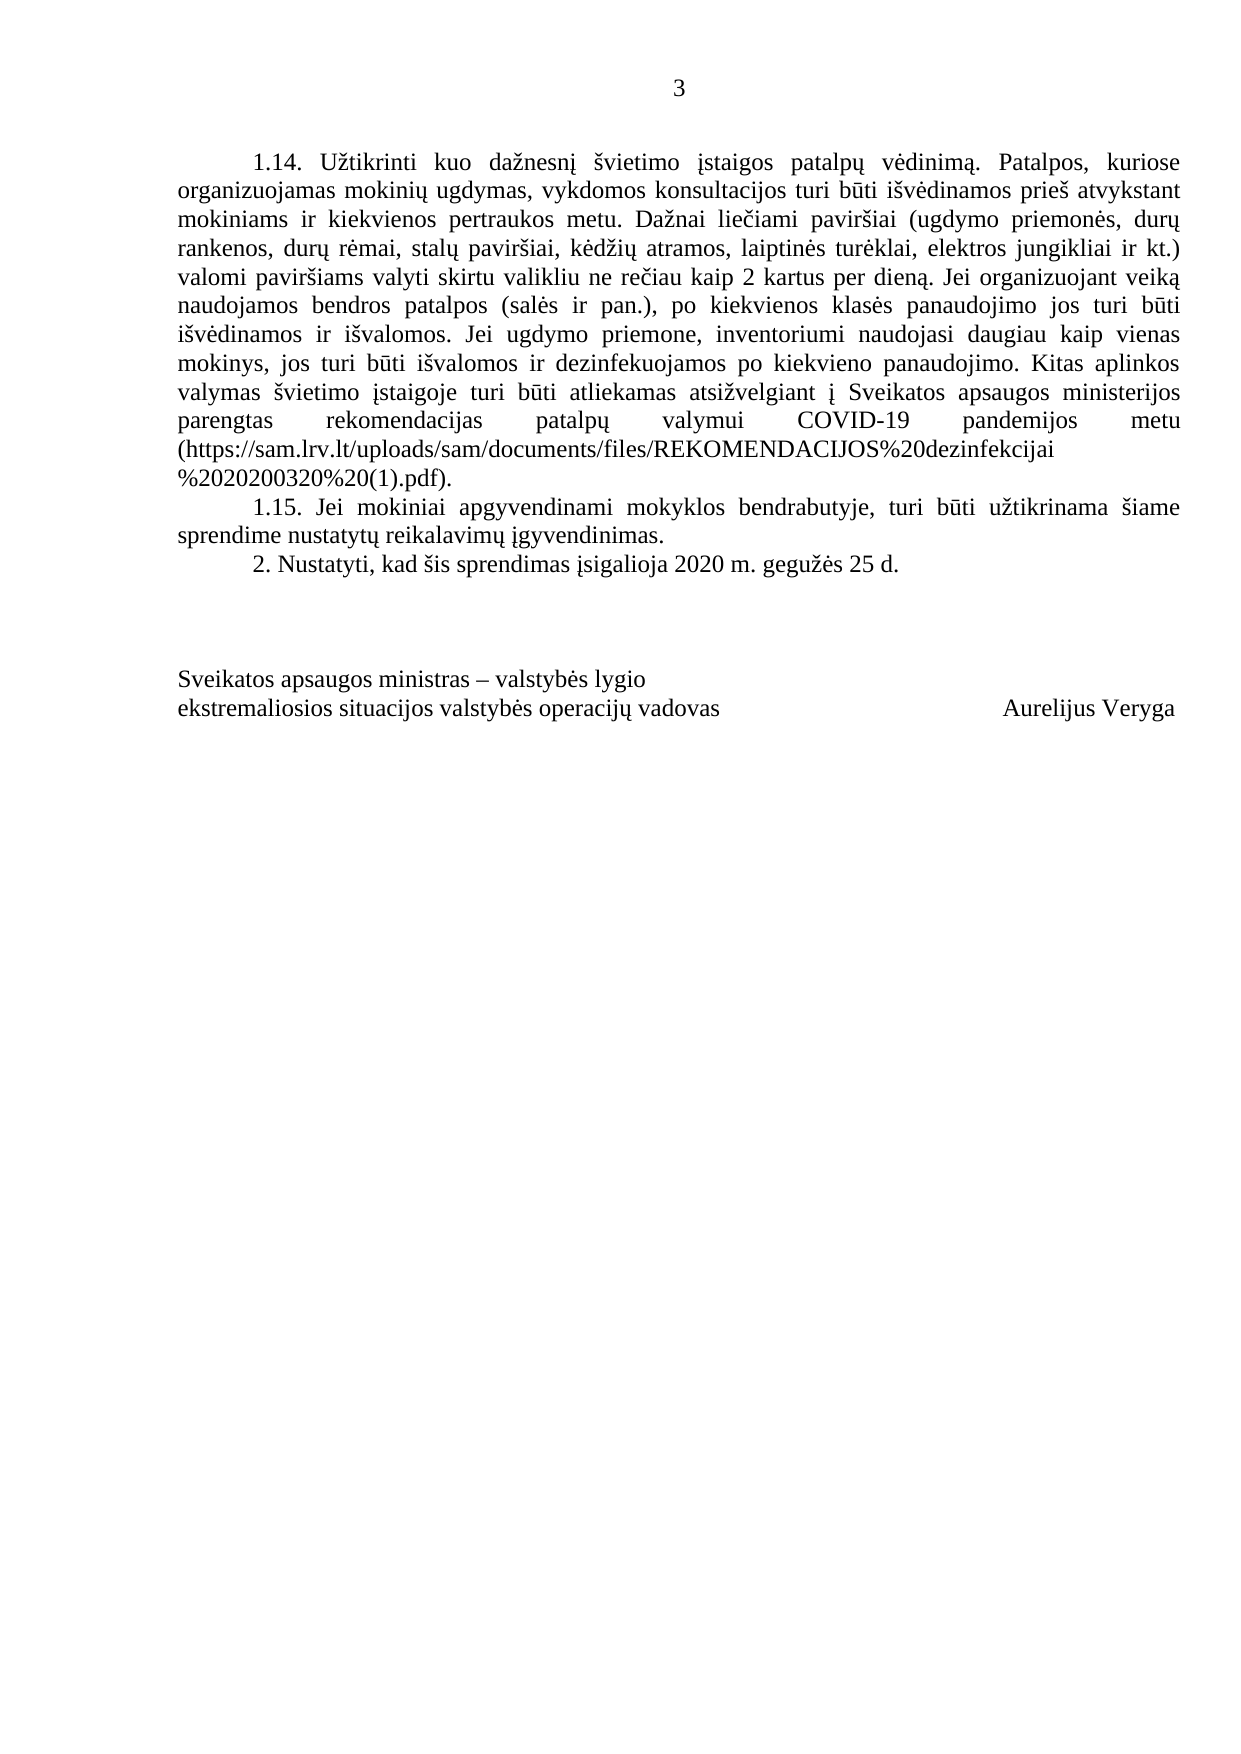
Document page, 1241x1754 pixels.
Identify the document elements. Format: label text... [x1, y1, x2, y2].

text ekstremaliosios situacijos valstybės operacijų vadovas Aurelijus Veryga [177, 693, 1181, 722]
text 2. Nustatyti, kad šis sprendimas įsigalioja 2020 m. gegužės 25 d. [177, 549, 1181, 578]
text 1.15. Jei mokiniai apgyvendinami mokyklos bendrabutyje, turi būti užtikrinama šiame sprendime nustatytų reikalavimų įgyvendinimas. [177, 492, 1181, 549]
text Sveikatos apsaugos ministras – valstybės lygio [177, 664, 1181, 693]
text 1.14. Užtikrinti kuo dažnesnį švietimo įstaigos patalpų vėdinimą. Patalpos, kuriose organizuojamas mokinių ugdymas, vykdomos konsultacijos turi būti išvėdinamos prieš atvykstant mokiniams ir kiekvienos pertraukos metu. Dažnai liečiami paviršiai (ugdymo priemonės, durų rankenos, durų rėmai, stalų paviršiai, kėdžių atramos, laiptinės turėklai, elektros jungikliai ir kt.) valomi paviršiams valyti skirtu valikliu ne rečiau kaip 2 kartus per dieną. Jei organizuojant veiką naudojamos bendros patalpos (salės ir pan.), po kiekvienos klasės panaudojimo jos turi būti išvėdinamos ir išvalomos. Jei ugdymo priemone, inventoriumi naudojasi daugiau kaip vienas mokinys, jos turi būti išvalomos ir dezinfekuojamos po kiekvieno panaudojimo. Kitas aplinkos valymas švietimo įstaigoje turi būti atliekamas atsižvelgiant į Sveikatos apsaugos ministerijos parengtas rekomendacijas patalpų valymui COVID-19 pandemijos metu (https://sam.lrv.lt/uploads/sam/documents/files/REKOMENDACIJOS%20dezinfekcijai%2020200320%20(1).pdf). [177, 147, 1181, 492]
